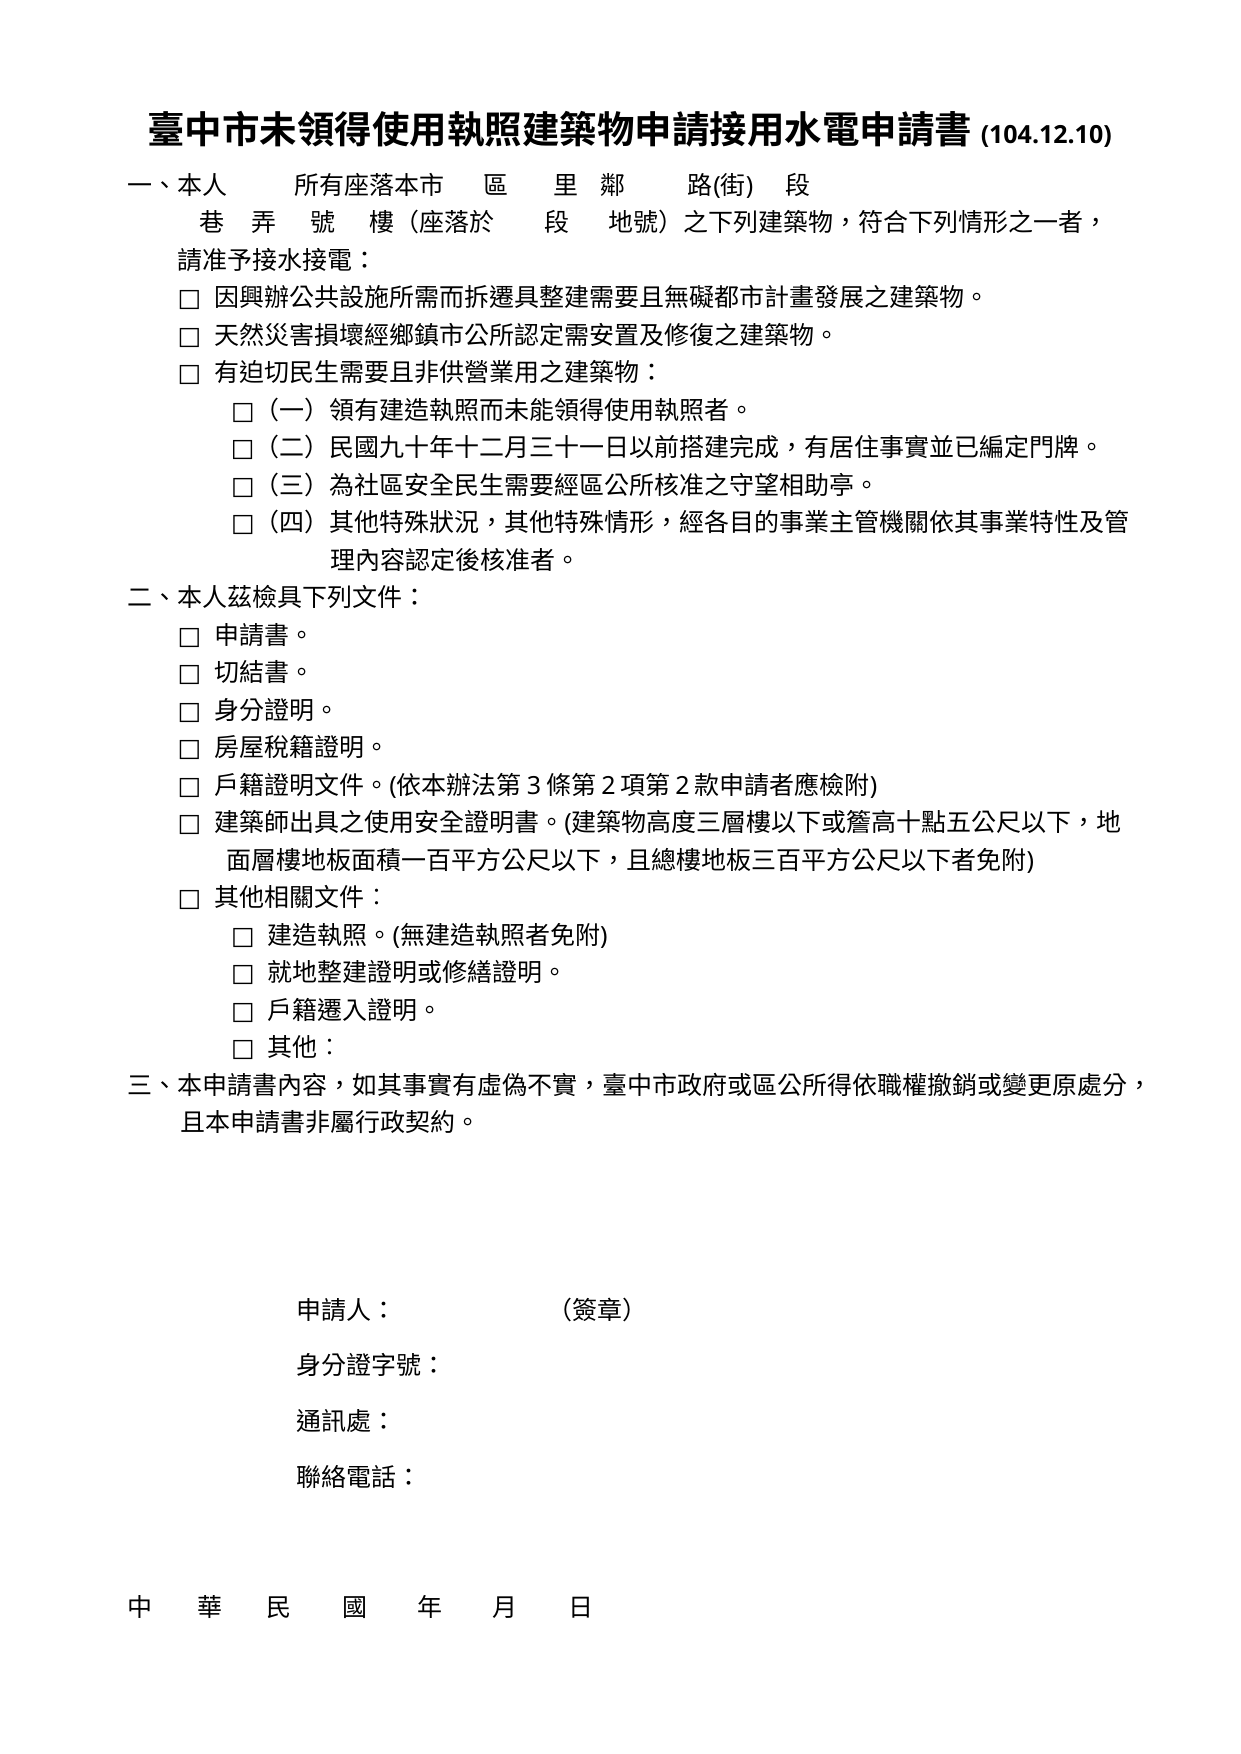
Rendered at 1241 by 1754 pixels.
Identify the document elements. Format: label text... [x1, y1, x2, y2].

text □ 因興辦公共設施所需而拆遷具整建需要且無礙都市計畫發展之建築物。 [127, 277, 1131, 314]
text □ 戶籍證明文件。(依本辦法第3條第2項第2款申請者應檢附) [127, 764, 1131, 802]
text □ 建造執照。(無建造執照者免附) [127, 914, 1131, 952]
text □ 戶籍遷入證明。 [127, 989, 1131, 1027]
text 二、本人茲檢具下列文件： [127, 577, 1131, 614]
text □ 身分證明。 [127, 689, 1131, 727]
text □ 房屋稅籍證明。 [127, 727, 1131, 764]
text 通訊處： [127, 1401, 1131, 1438]
text 身分證字號： [127, 1345, 1131, 1383]
text □（三）為社區安全民生需要經區公所核准之守望相助亭。 [127, 464, 1131, 502]
text □ 就地整建證明或修繕證明。 [127, 952, 1131, 989]
text □ 天然災害損壞經鄉鎮市公所認定需安置及修復之建築物。 [127, 314, 1131, 352]
text □ 其他︰ [127, 1027, 1131, 1064]
text □ 其他相關文件︰ [127, 877, 1131, 914]
text □ 申請書。 [127, 614, 1131, 652]
text 臺中市未領得使用執照建築物申請接用水電申請書 (104.12.10) [127, 89, 1131, 164]
text □ 有迫切民生需要且非供營業用之建築物： [127, 352, 1131, 389]
text 巷 弄 號 樓（座落於 段 地號）之下列建築物，符合下列情形之一者，請准予接水接電： [127, 202, 1131, 277]
text 三、本申請書內容，如其事實有虛偽不實，臺中市政府或區公所得依職權撤銷或變更原處分，且本申請書非屬行政契約。 [127, 1064, 1131, 1139]
text 中 華 民 國 年 月 日 [127, 1587, 1131, 1624]
text □（四）其他特殊狀況，其他特殊情形，經各目的事業主管機關依其事業特性及管理內容認定後核准者。 [231, 502, 1131, 577]
text 聯絡電話： [127, 1456, 1131, 1494]
text 申請人： （簽章） [127, 1289, 1131, 1327]
text 一、本人 所有座落本市 區 里 鄰 路(街) 段 [127, 164, 1131, 202]
text □ 切結書。 [127, 652, 1131, 689]
text □（一）領有建造執照而未能領得使用執照者。 [127, 389, 1131, 427]
text □（二）民國九十年十二月三十一日以前搭建完成，有居住事實並已編定門牌。 [231, 427, 1131, 464]
text □ 建築師出具之使用安全證明書。(建築物高度三層樓以下或簷高十點五公尺以下，地面層樓地板面積一百平方公尺以下，且總樓地板三百平方公尺以下者免附) [177, 802, 1131, 877]
